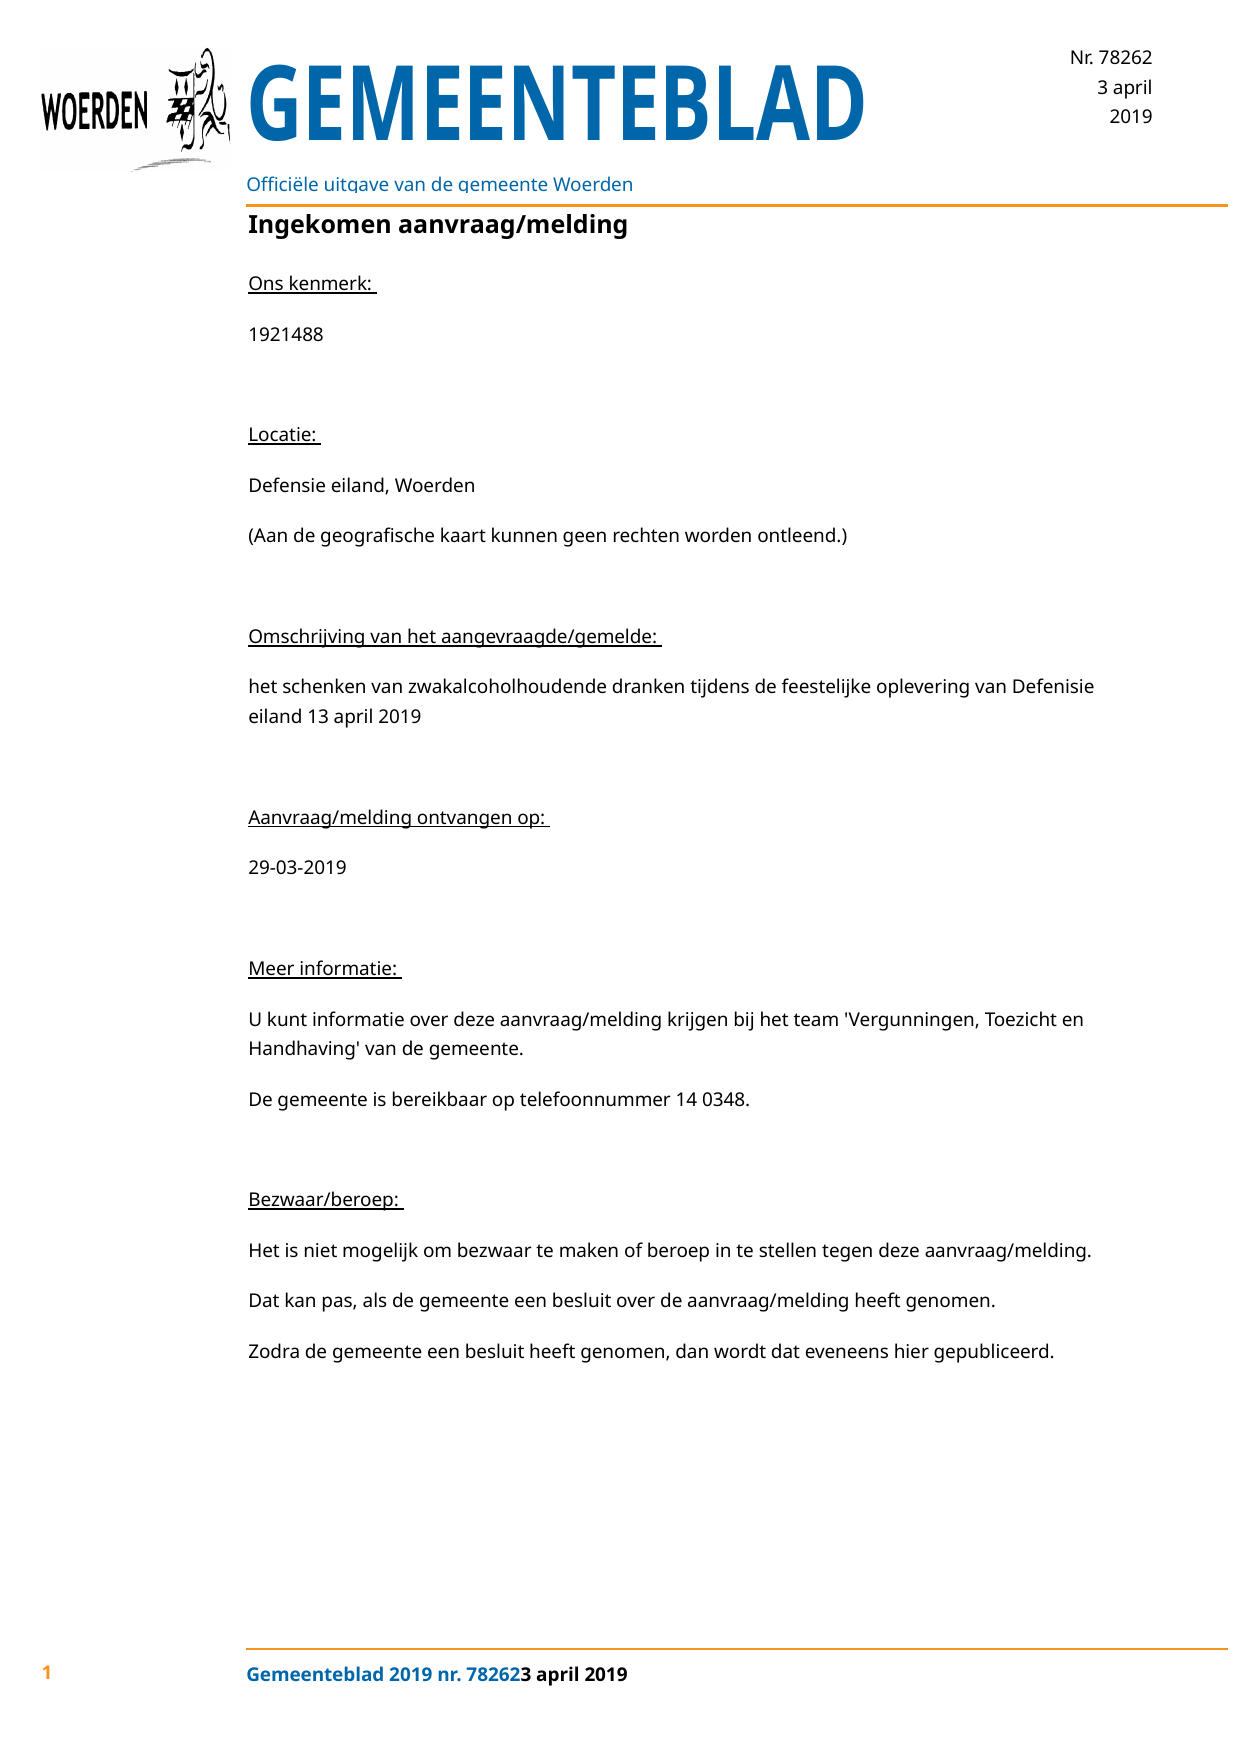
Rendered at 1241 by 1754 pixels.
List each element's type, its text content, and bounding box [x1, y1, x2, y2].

text Het is niet mogelijk om bezwaar te maken of beroep in te stellen tegen deze aanvraag/melding. [248, 1237, 1152, 1263]
text Aanvraag/melding ontvangen op: [248, 804, 1152, 830]
text Zodra de gemeente een besluit heeft genomen, dan wordt dat eveneens hier gepubliceerd. [248, 1338, 1152, 1363]
text Defensie eiland, Woerden [248, 472, 1152, 498]
text het schenken van zwakalcoholhoudende dranken tijdens de feestelijke oplevering van Defenisie eiland 13 april 2019 [248, 674, 1152, 729]
text 29-03-2019 [248, 854, 1152, 880]
text U kunt informatie over deze aanvraag/melding krijgen bij het team 'Vergunningen, Toezicht en Handhaving' van de gemeente. [248, 1006, 1152, 1061]
text Locatie: [248, 422, 1152, 447]
text Bezwaar/beroep: [248, 1187, 1152, 1212]
text De gemeente is bereikbaar op telefoonnummer 14 0348. [248, 1086, 1152, 1111]
text Dat kan pas, als de gemeente een besluit over de aanvraag/melding heeft genomen. [248, 1287, 1152, 1313]
picture [41, 47, 231, 172]
text 1921488 [248, 321, 1152, 346]
text Ingekomen aanvraag/melding [248, 207, 1152, 241]
text Ons kenmerk: [248, 270, 1152, 296]
text Omschrijving van het aangevraagde/gemelde: [248, 623, 1152, 649]
text (Aan de geografische kaart kunnen geen rechten worden ontleend.) [248, 522, 1152, 548]
text Meer informatie: [248, 955, 1152, 981]
